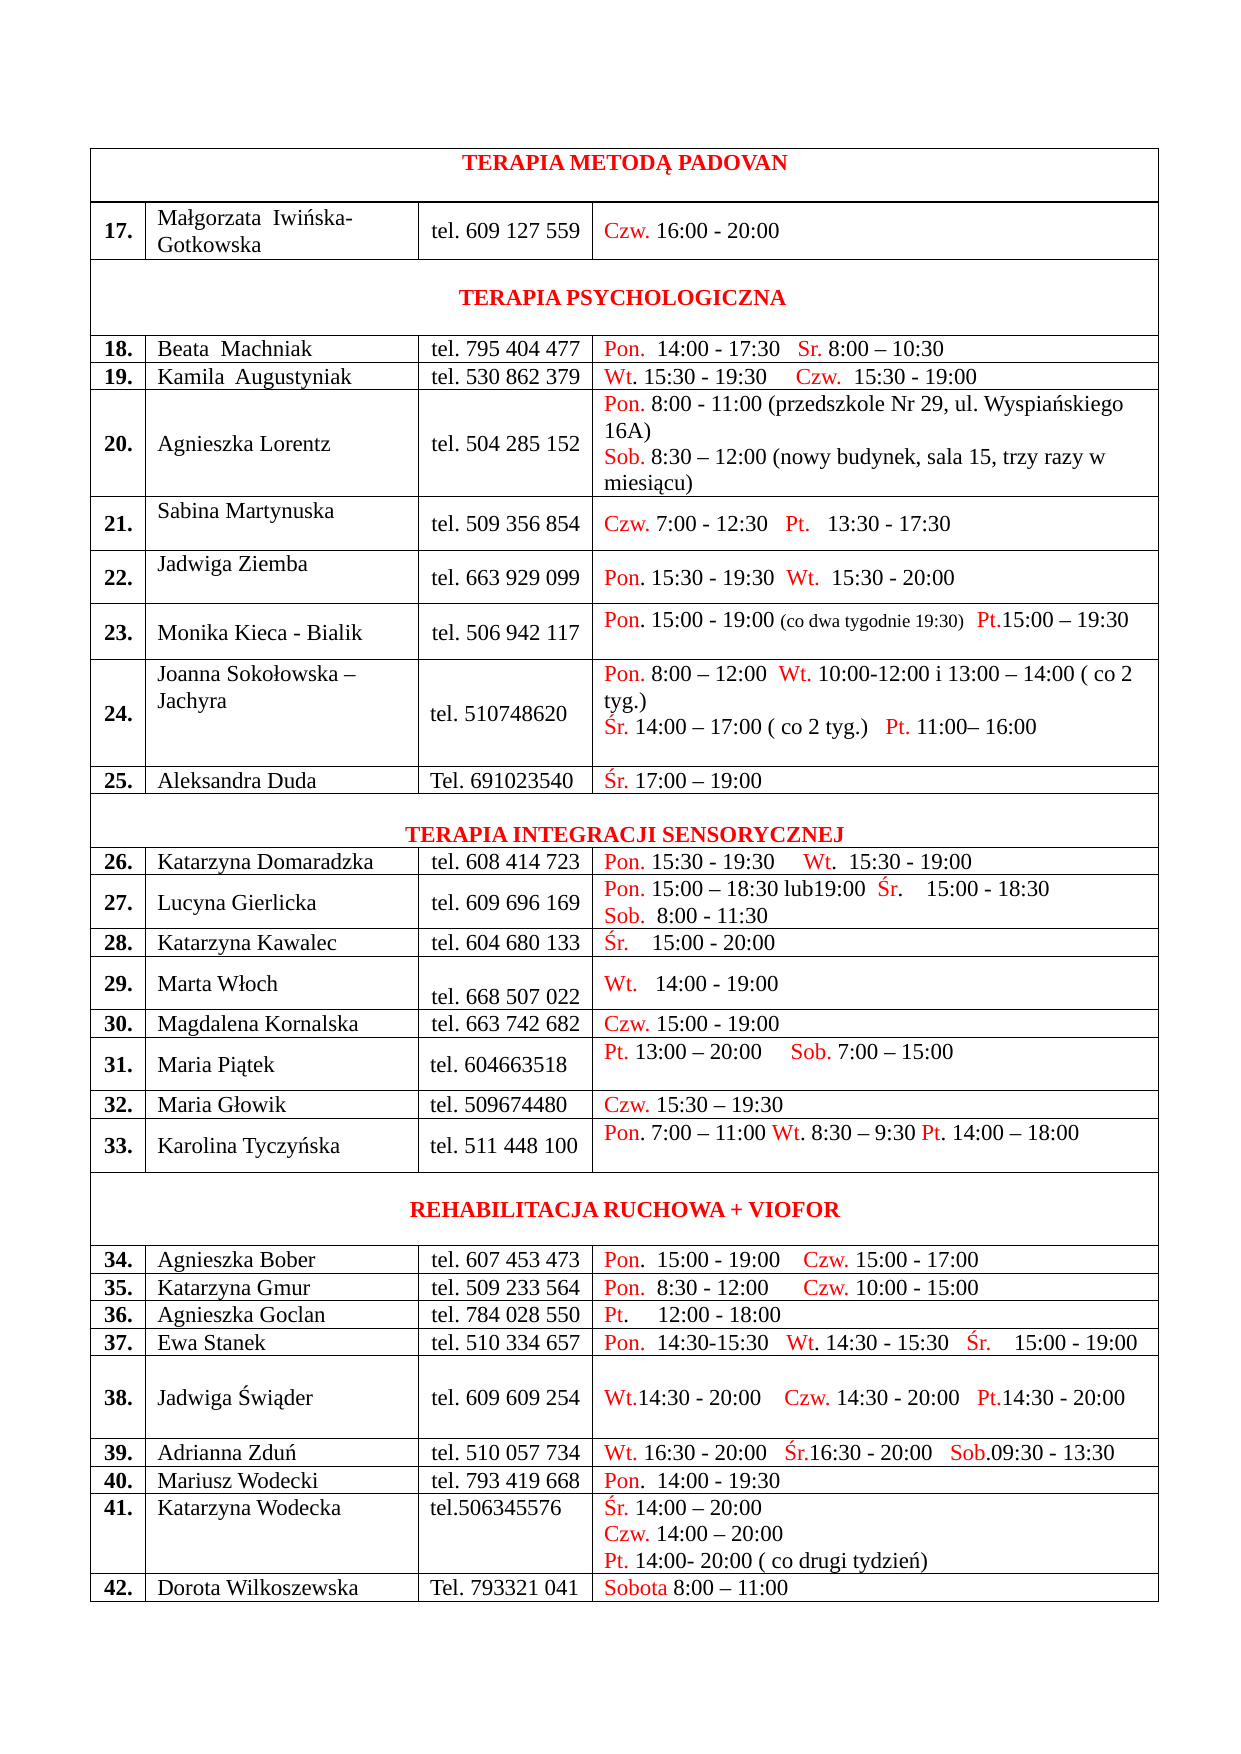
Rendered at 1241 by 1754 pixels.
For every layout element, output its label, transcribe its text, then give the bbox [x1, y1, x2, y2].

table_cell [91, 1439, 145, 1466]
table_cell tel. 509 233 564 [419, 1274, 592, 1300]
table_cell tel. 793 419 668 [419, 1467, 592, 1493]
table_cell [91, 1329, 145, 1355]
table_cell Pon. 14:00 - 17:30 Sr. 8:00 – 10:30 [593, 336, 1158, 362]
table_cell Czw. 7:00 - 12:30 Pt. 13:30 - 17:30 [593, 497, 1158, 549]
table_cell [91, 551, 145, 603]
table_cell Śr. 15:00 - 20:00 [593, 929, 1158, 956]
table_cell Czw. 15:30 – 19:30 [593, 1091, 1158, 1118]
table_cell tel. 795 404 477 [419, 336, 592, 362]
table_cell Marta Włoch [146, 957, 418, 1009]
table_cell Mariusz Wodecki [146, 1467, 418, 1493]
table_cell [91, 1038, 145, 1090]
table_cell Lucyna Gierlicka [146, 875, 418, 928]
table_cell TERAPIA PSYCHOLOGICZNA [91, 260, 1158, 334]
table_cell [91, 497, 145, 549]
table_cell tel. 609 127 559 [419, 203, 592, 259]
table_cell [91, 767, 145, 793]
table_cell Katarzyna Domaradzka [146, 848, 418, 874]
table_cell Pon. 15:00 - 19:00 Czw. 15:00 - 17:00 [593, 1246, 1158, 1273]
table_cell [91, 875, 145, 928]
table_cell Dorota Wilkoszewska [146, 1574, 418, 1601]
table_cell Jadwiga Świąder [146, 1356, 418, 1438]
table_cell Katarzyna Wodecka [146, 1494, 418, 1573]
table_cell Maria Głowik [146, 1091, 418, 1118]
table_cell tel. 608 414 723 [419, 848, 592, 874]
table_cell tel. 784 028 550 [419, 1301, 592, 1327]
table_cell tel. 510 057 734 [419, 1439, 592, 1466]
table_cell tel. 609 696 169 [419, 875, 592, 928]
table_cell Katarzyna Kawalec [146, 929, 418, 956]
table_cell tel. 509674480 [419, 1091, 592, 1118]
table_cell TERAPIA METODĄ PADOVAN [91, 149, 1158, 201]
table_cell tel. 663 929 099 [419, 551, 592, 603]
table_cell Pon. 8:30 - 12:00 Czw. 10:00 - 15:00 [593, 1274, 1158, 1300]
table_cell Wt. 16:30 - 20:00 Śr.16:30 - 20:00 Sob.09:30 - 13:30 [593, 1439, 1158, 1466]
table_cell Sabina Martynuska [146, 497, 418, 549]
table_cell tel. 509 356 854 [419, 497, 592, 549]
table_cell Wt.14:30 - 20:00 Czw. 14:30 - 20:00 Pt.14:30 - 20:00 [593, 1356, 1158, 1438]
table_cell Agnieszka Lorentz [146, 390, 418, 496]
table_cell Adrianna Zduń [146, 1439, 418, 1466]
table_cell Sobota 8:00 – 11:00 [593, 1574, 1158, 1601]
table_cell Jadwiga Ziemba [146, 551, 418, 603]
table_cell Pt. 13:00 – 20:00 Sob. 7:00 – 15:00 [593, 1038, 1158, 1090]
table_cell [91, 1119, 145, 1172]
table_cell Katarzyna Gmur [146, 1274, 418, 1300]
table_cell Pon. 14:00 - 19:30 [593, 1467, 1158, 1493]
table_cell Agnieszka Bober [146, 1246, 418, 1273]
table_cell Wt. 14:00 - 19:00 [593, 957, 1158, 1009]
table_cell Beata Machniak [146, 336, 418, 362]
table_cell [91, 1494, 145, 1573]
table_cell [91, 1091, 145, 1118]
table_cell Kamila Augustyniak [146, 363, 418, 389]
table_cell tel. 604 680 133 [419, 929, 592, 956]
table_cell Karolina Tyczyńska [146, 1119, 418, 1172]
table_cell TERAPIA INTEGRACJI SENSORYCZNEJ [91, 794, 1158, 847]
table_cell Pon. 15:00 – 18:30 lub19:00 Śr. 15:00 - 18:30 Sob. 8:00 - 11:30 [593, 875, 1158, 928]
table_cell [91, 660, 145, 766]
table_cell Małgorzata Iwińska- Gotkowska [146, 203, 418, 259]
table_cell Magdalena Kornalska [146, 1010, 418, 1037]
table_cell Tel. 793321 041 [419, 1574, 592, 1601]
table_cell [91, 363, 145, 389]
table_cell [91, 336, 145, 362]
table_cell Pon. 8:00 - 11:00 (przedszkole Nr 29, ul. Wyspiańskiego 16A) Sob. 8:30 – 12:00 (nowy budynek, sala 15, trzy razy w miesiącu) [593, 390, 1158, 496]
table_cell tel.506345576 [419, 1494, 592, 1573]
table_cell Pon. 15:30 - 19:30 Wt. 15:30 - 20:00 [593, 551, 1158, 603]
table_cell tel. 506 942 117 [419, 604, 592, 659]
table_cell tel. 504 285 152 [419, 390, 592, 496]
table_cell Czw. 16:00 - 20:00 [593, 203, 1158, 259]
table_cell Czw. 15:00 - 19:00 [593, 1010, 1158, 1037]
table_cell Monika Kieca - Bialik [146, 604, 418, 659]
table_cell tel. 663 742 682 [419, 1010, 592, 1037]
table_cell tel. 530 862 379 [419, 363, 592, 389]
table_cell [91, 1467, 145, 1493]
table_cell Maria Piątek [146, 1038, 418, 1090]
table_cell [91, 390, 145, 496]
table_cell tel. 511 448 100 [419, 1119, 592, 1172]
table_cell tel. 510748620 [419, 660, 592, 766]
table_cell [91, 1574, 145, 1601]
table_cell tel. 668 507 022 [419, 957, 592, 1009]
table_cell [91, 203, 145, 259]
table_cell [91, 1010, 145, 1037]
table_cell Tel. 691023540 [419, 767, 592, 793]
table_cell [91, 1356, 145, 1438]
table_cell Pon. 15:00 - 19:00 (co dwa tygodnie 19:30) Pt.15:00 – 19:30 [593, 604, 1158, 659]
table_cell [91, 1246, 145, 1273]
table_cell Śr. 17:00 – 19:00 [593, 767, 1158, 793]
table_cell Pon. 15:30 - 19:30 Wt. 15:30 - 19:00 [593, 848, 1158, 874]
table_cell [91, 848, 145, 874]
table_cell Agnieszka Goclan [146, 1301, 418, 1327]
table_cell tel. 510 334 657 [419, 1329, 592, 1355]
table_cell REHABILITACJA RUCHOWA + VIOFOR [91, 1173, 1158, 1245]
table_cell Aleksandra Duda [146, 767, 418, 793]
table_cell Pon. 8:00 – 12:00 Wt. 10:00-12:00 i 13:00 – 14:00 ( co 2 tyg.) Śr. 14:00 – 17:00 ( co 2 tyg.) Pt. 11:00– 16:00 [593, 660, 1158, 766]
table_cell Pt. 12:00 - 18:00 [593, 1301, 1158, 1327]
table_cell Joanna Sokołowska – Jachyra [146, 660, 418, 766]
table_cell tel. 607 453 473 [419, 1246, 592, 1273]
table_cell [91, 1301, 145, 1327]
table_cell [91, 604, 145, 659]
table_cell [91, 1274, 145, 1300]
table_cell Śr. 14:00 – 20:00 Czw. 14:00 – 20:00 Pt. 14:00- 20:00 ( co drugi tydzień) [593, 1494, 1158, 1573]
table_cell Ewa Stanek [146, 1329, 418, 1355]
table_cell Wt. 15:30 - 19:30 Czw. 15:30 - 19:00 [593, 363, 1158, 389]
table_cell Pon. 14:30-15:30 Wt. 14:30 - 15:30 Śr. 15:00 - 19:00 [593, 1329, 1158, 1355]
table_cell tel. 609 609 254 [419, 1356, 592, 1438]
table_cell [91, 957, 145, 1009]
table_cell Pon. 7:00 – 11:00 Wt. 8:30 – 9:30 Pt. 14:00 – 18:00 [593, 1119, 1158, 1172]
table_cell [91, 929, 145, 956]
table_cell tel. 604663518 [419, 1038, 592, 1090]
